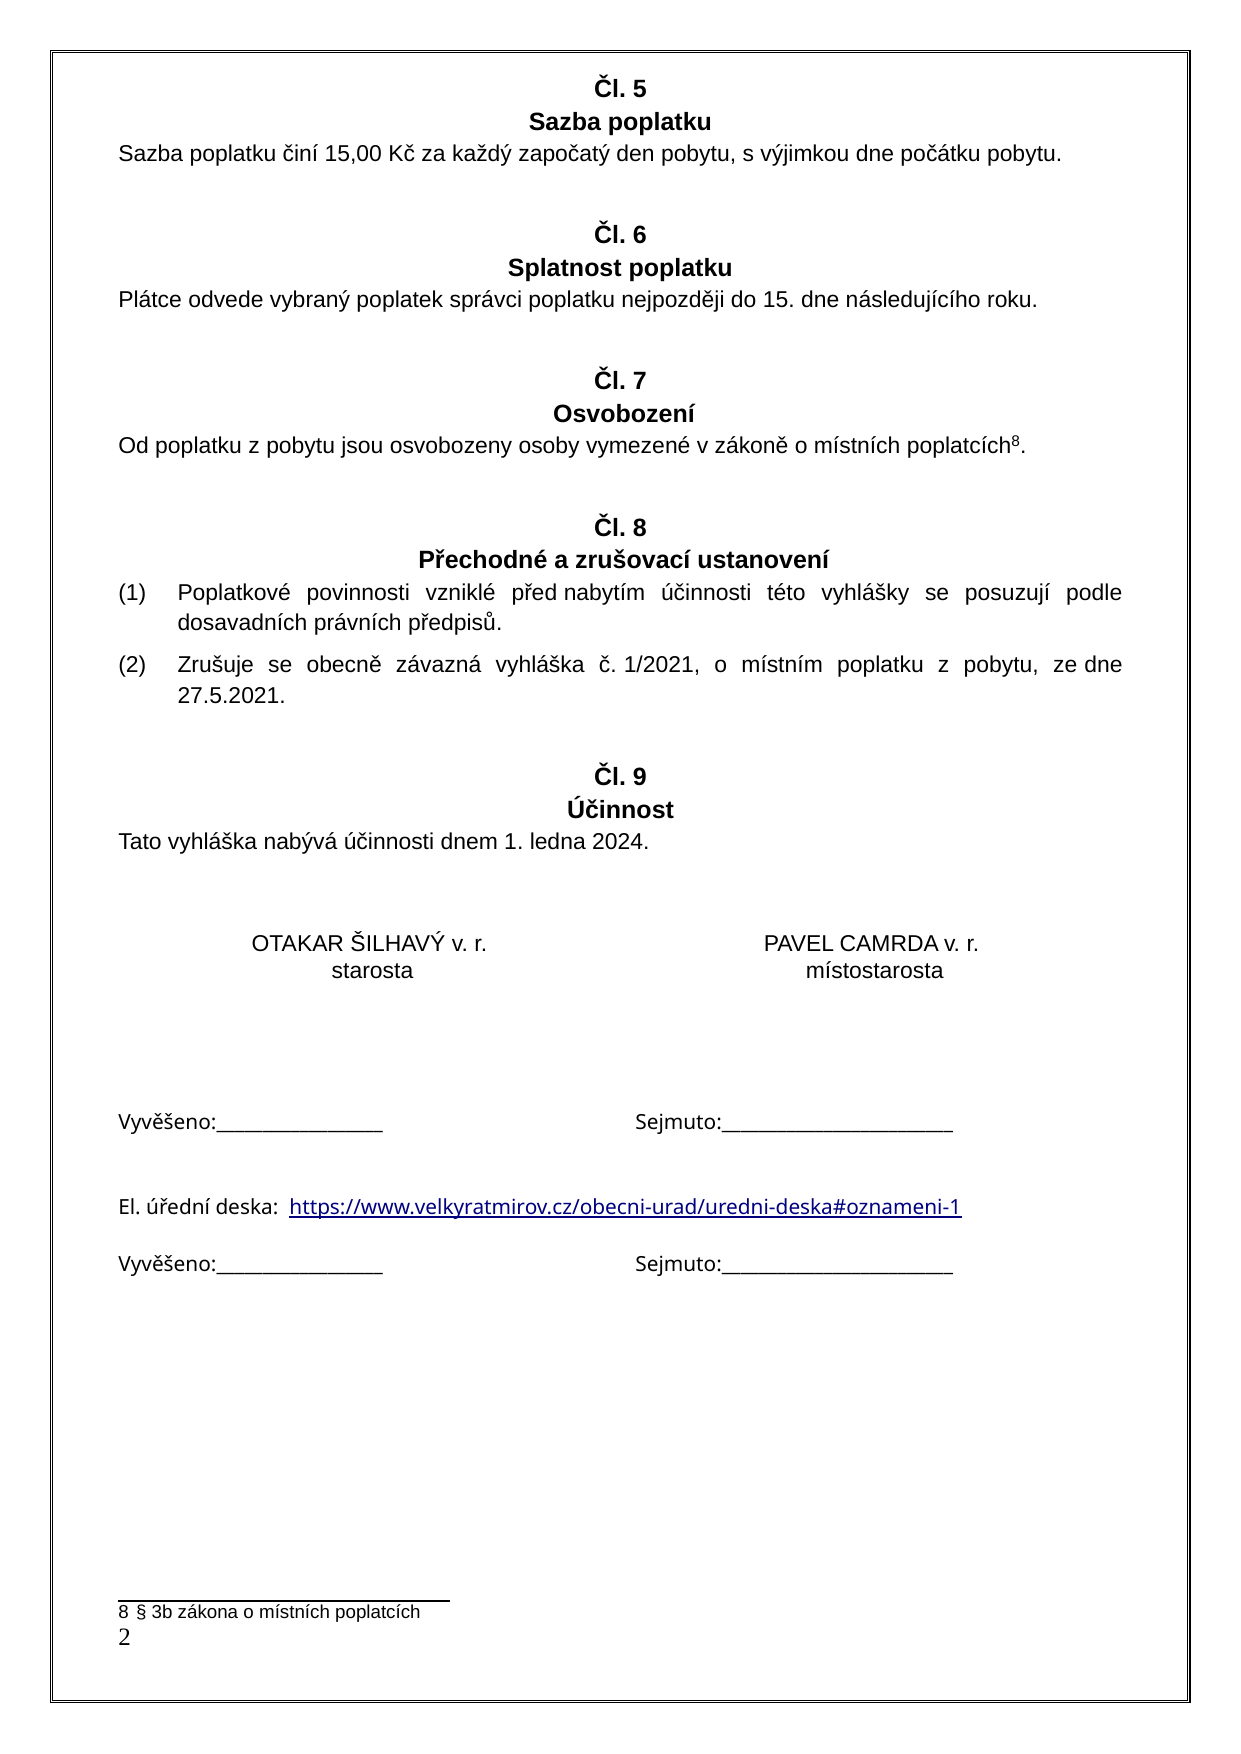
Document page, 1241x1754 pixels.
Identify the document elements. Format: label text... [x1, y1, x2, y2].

text Od poplatku z pobytu jsou osvobozeny osoby vymezené v zákoně o místních poplatcích. [118, 432, 1122, 459]
text Vyvěšeno:__________________ Sejmuto:_________________________ [118, 1249, 1122, 1277]
table_cell [620, 989, 1122, 1107]
text Plátce odvede vybraný poplatek správci poplatku nejpozději do 15. dne následujícího roku. [118, 286, 1122, 312]
list Poplatkové povinnosti vzniklé před nabytím účinnosti této vyhlášky se posuzují podle dosavadních právních předpisů. [118, 578, 1122, 635]
table_cell [118, 989, 620, 1107]
text El. úřední deska: https://www.velkyratmirov.cz/obecni-urad/uredni-deska#oznameni-1 [118, 1192, 1122, 1221]
list Zrušuje se obecně závazná vyhláška č. 1/2021, o místním poplatku z pobytu, ze dne 27.5.2021. [118, 651, 1122, 708]
text Sazba poplatku činí 15,00 Kč za každý započatý den pobytu, s výjimkou dne počátku pobytu. [118, 140, 1122, 166]
subtitle Čl. 8 Přechodné a zrušovací ustanovení [118, 512, 1122, 574]
subtitle Čl. 5 Sazba poplatku [118, 74, 1122, 136]
subtitle Čl. 9 Účinnost [118, 762, 1122, 824]
text § 3b zákona o místních poplatcích [118, 1601, 1122, 1622]
table_header OTAKAR ŠILHAVÝ v. r. starosta [118, 871, 620, 989]
text Vyvěšeno:__________________ Sejmuto:_________________________ [118, 1107, 1122, 1135]
table_header PAVEL CAMRDA v. r. místostarosta [620, 871, 1122, 989]
subtitle Čl. 7 Osvobození [118, 366, 1122, 428]
text Tato vyhláška nabývá účinnosti dnem 1. ledna 2024. [118, 828, 1122, 854]
subtitle Čl. 6 Splatnost poplatku [118, 220, 1122, 282]
